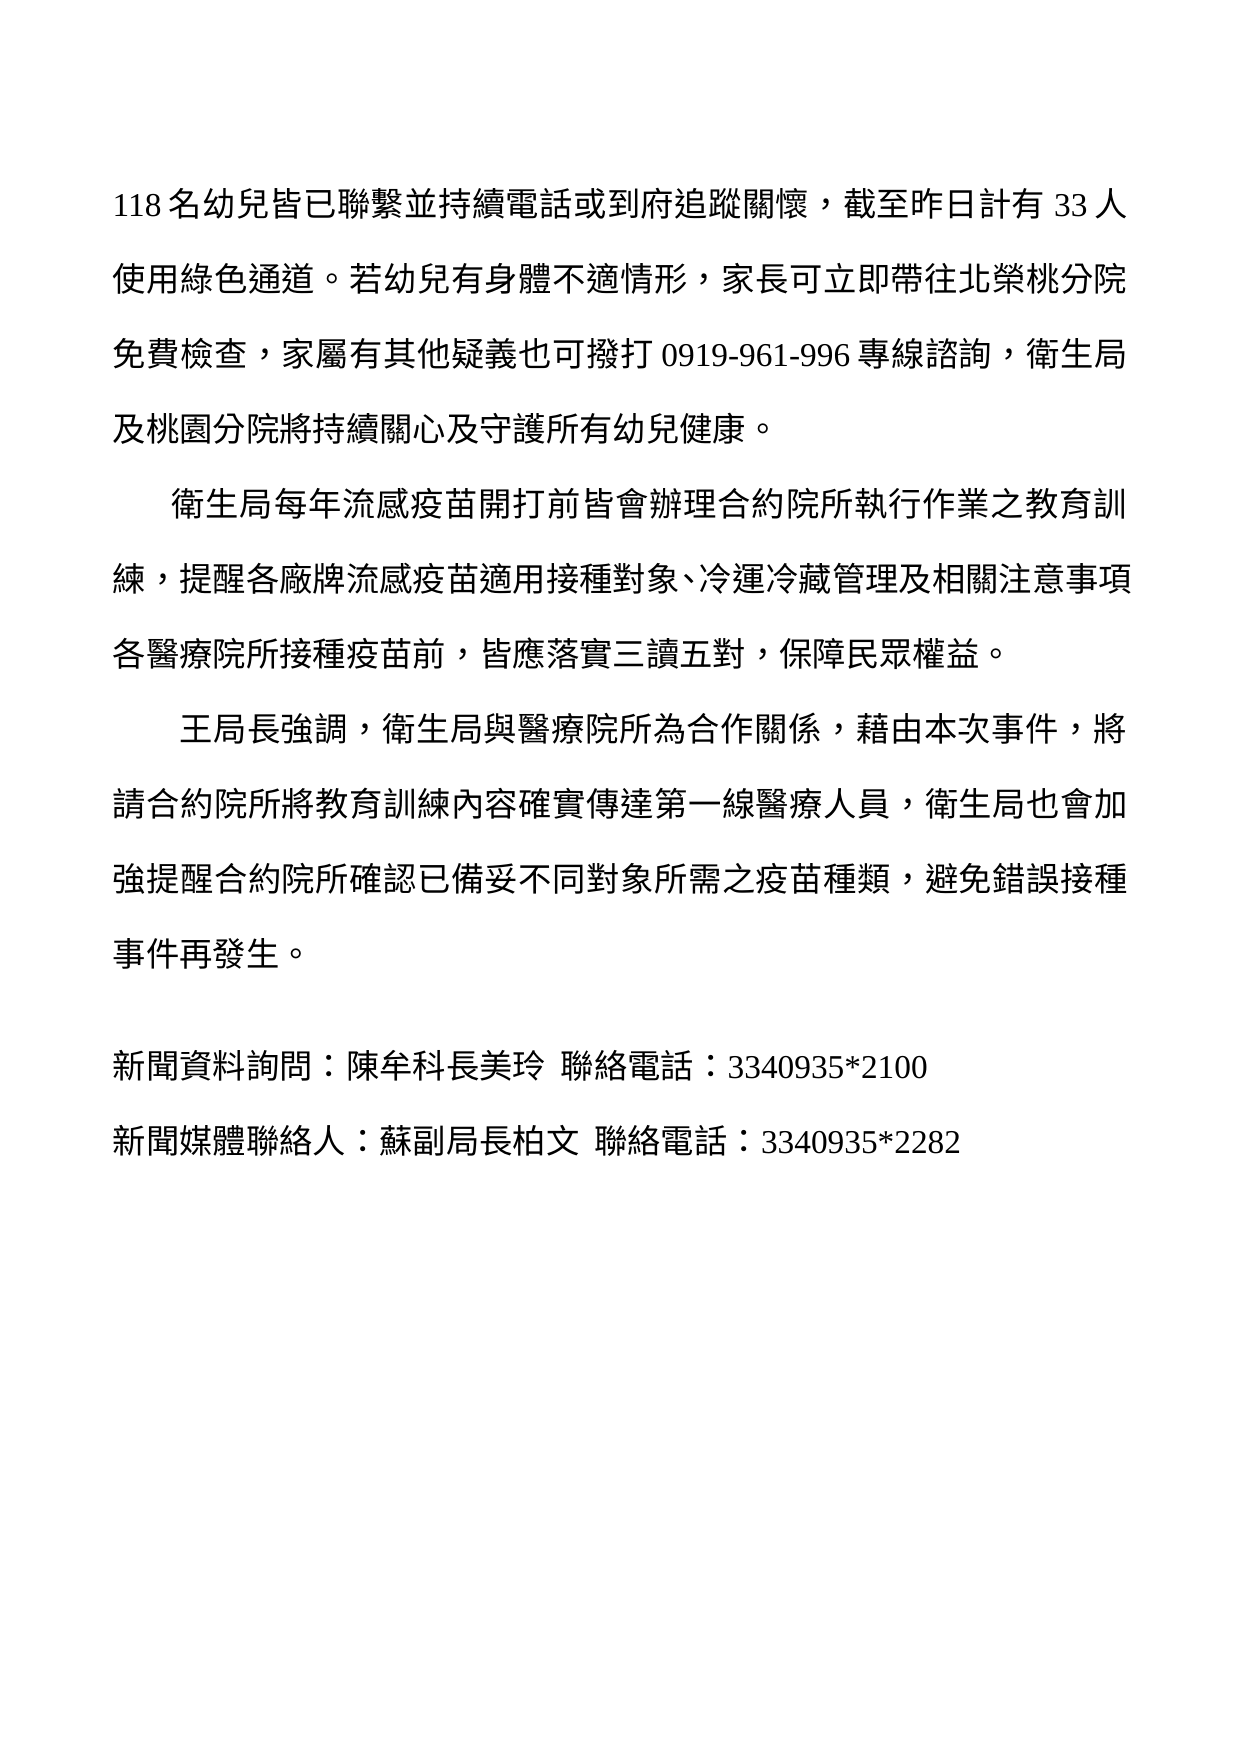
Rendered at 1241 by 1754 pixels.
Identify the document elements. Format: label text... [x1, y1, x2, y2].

text 衛生局每年流感疫苗開打前皆會辦理合約院所執行作業之教育訓練，提醒各廠牌流感疫苗適用接種對象、冷運冷藏管理及相關注意事項。各醫療院所接種疫苗前，皆應落實三讀五對，保障民眾權益。 [112, 464, 1128, 689]
text 王局長強調，衛生局與醫療院所為合作關係，藉由本次事件，將請合約院所將教育訓練內容確實傳達第一線醫療人員，衛生局也會加強提醒合約院所確認已備妥不同對象所需之疫苗種類，避免錯誤接種事件再發生。 [112, 689, 1128, 989]
text 新聞資料詢問：陳牟科長美玲 聯絡電話：3340935*2100 [112, 1027, 1128, 1102]
text 新聞媒體聯絡人：蘇副局長柏文 聯絡電話：3340935*2282 [112, 1102, 1128, 1177]
text 王局長強調，事件發生後，衛生局即與院方啟動追蹤關懷機制，118名幼兒皆已聯繫並持續電話或到府追蹤關懷，截至昨日計有33人使用綠色通道。若幼兒有身體不適情形，家長可立即帶往北榮桃分院免費檢查，家屬有其他疑義也可撥打0919-961-996專線諮詢，衛生局及桃園分院將持續關心及守護所有幼兒健康。 [112, 164, 1128, 464]
